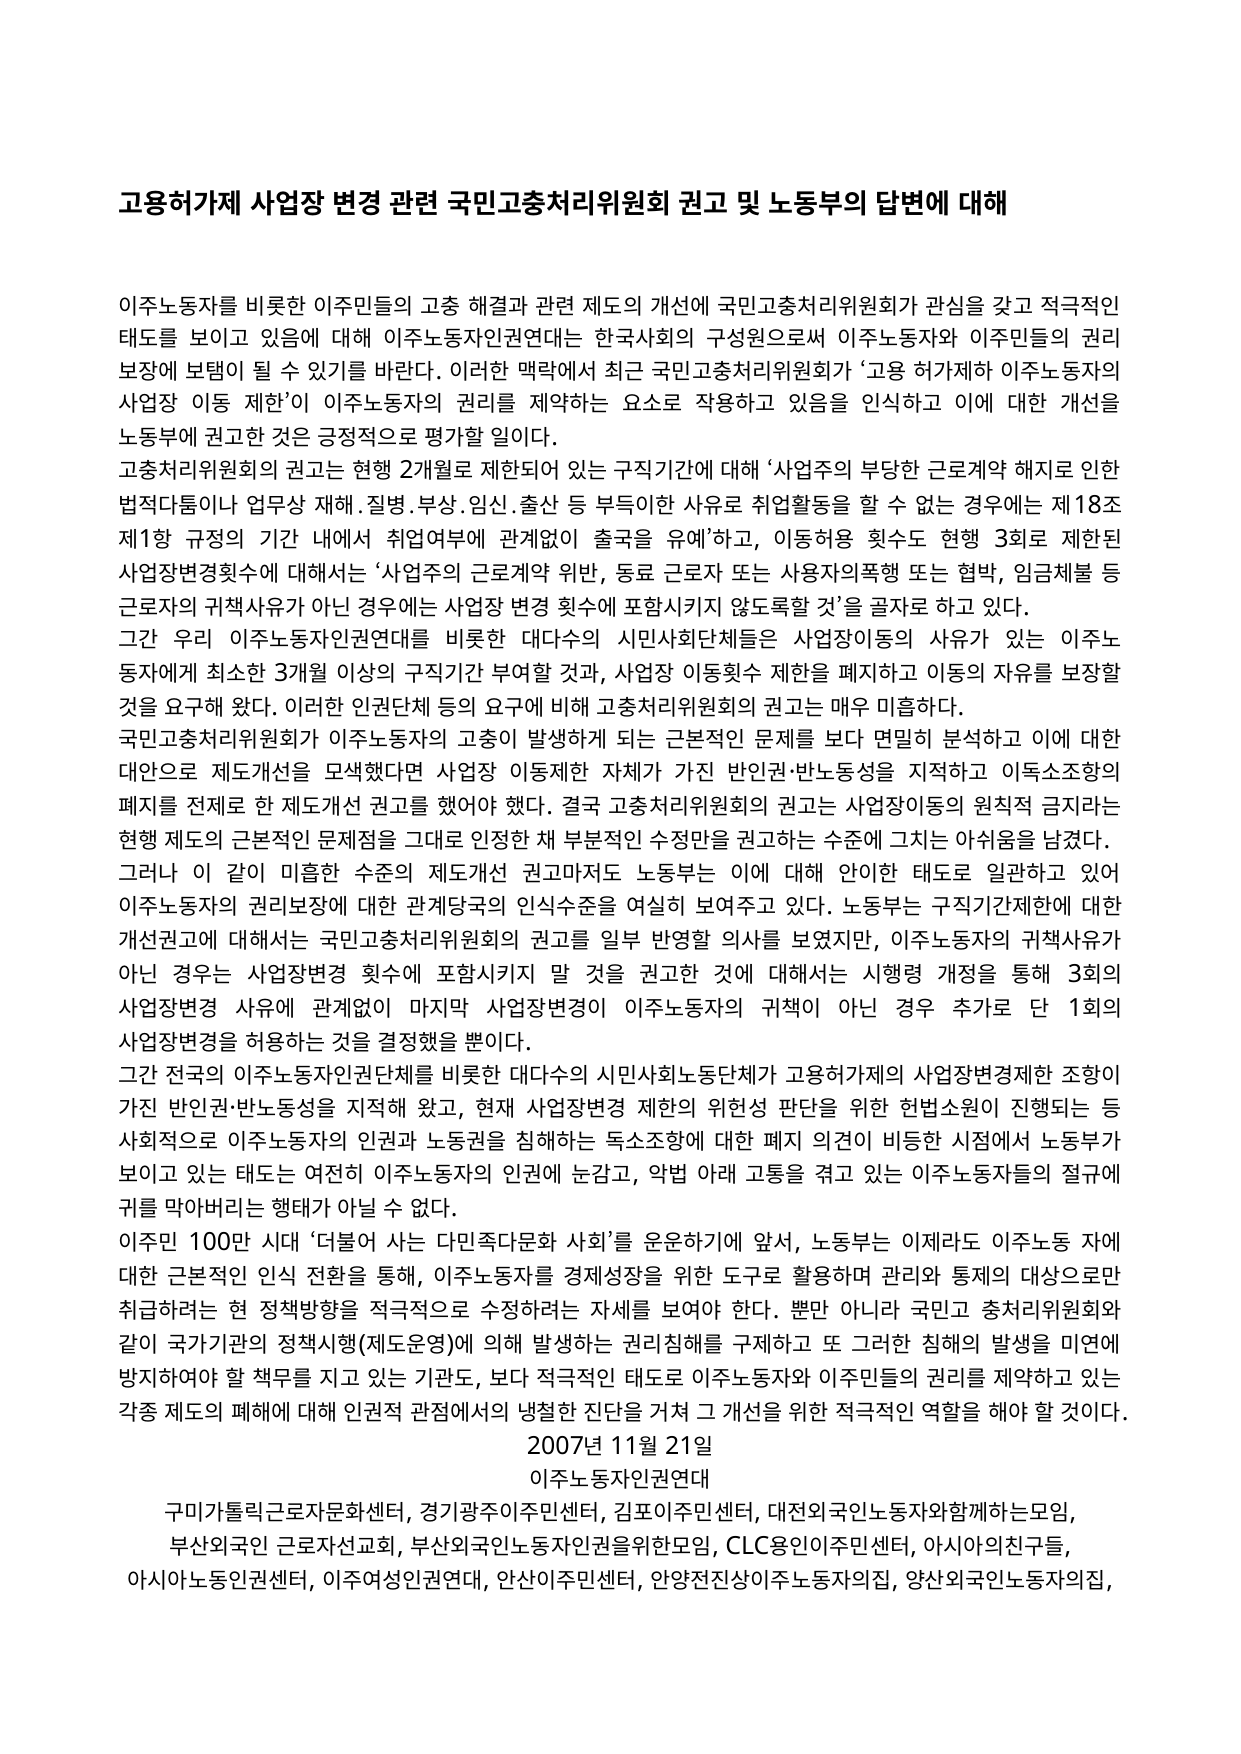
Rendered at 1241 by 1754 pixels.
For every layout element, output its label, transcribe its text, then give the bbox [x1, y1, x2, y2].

text 그간 전국의 이주노동자인권단체를 비롯한 대다수의 시민사회노동단체가 고용허가제의 사업장변경제한 조항이 가진 반인권·반노동성을 지적해 왔고, 현재 사업장변경 제한의 위헌성 판단을 위한 헌법소원이 진행되는 등 사회적으로 이주노동자의 인권과 노동권을 침해하는 독소조항에 대한 폐지 의견이 비등한 시점에서 노동부가 보이고 있는 태도는 여전히 이주노동자의 인권에 눈감고, 악법 아래 고통을 겪고 있는 이주노동자들의 절규에 귀를 막아버리는 행태가 아닐 수 없다. [118, 1058, 1122, 1224]
text 2007년 11월 21일 [118, 1428, 1122, 1462]
text 구미가톨릭근로자문화센터, 경기광주이주민센터, 김포이주민센터, 대전외국인노동자와함께하는모임, 부산외국인 근로자선교회, 부산외국인노동자인권을위한모임, CLC용인이주민센터, 아시아의친구들, 아시아노동인권센터, 이주여성인권연대, 안산이주민센터, 안양전진상이주노동자의집, 양산외국인노동자의집, [118, 1494, 1122, 1596]
text 고충처리위원회의 권고는 현행 2개월로 제한되어 있는 구직기간에 대해 ‘사업주의 부당한 근로계약 해지로 인한 법적다툼이나 업무상 재해․질병․부상․임신․출산 등 부득이한 사유로 취업활동을 할 수 없는 경우에는 제18조 제1항 규정의 기간 내에서 취업여부에 관계없이 출국을 유예’하고, 이동허용 횟수도 현행 3회로 제한된 사업장변경횟수에 대해서는 ‘사업주의 근로계약 위반, 동료 근로자 또는 사용자의폭행 또는 협박, 임금체불 등 근로자의 귀책사유가 아닌 경우에는 사업장 변경 횟수에 포함시키지 않도록할 것’을 골자로 하고 있다. [118, 452, 1122, 622]
text 이주노동자인권연대 [118, 1462, 1122, 1494]
text 그러나 이 같이 미흡한 수준의 제도개선 권고마저도 노동부는 이에 대해 안이한 태도로 일관하고 있어 이주노동자의 권리보장에 대한 관계당국의 인식수준을 여실히 보여주고 있다. 노동부는 구직기간제한에 대한 개선권고에 대해서는 국민고충처리위원회의 권고를 일부 반영할 의사를 보였지만, 이주노동자의 귀책사유가 아닌 경우는 사업장변경 횟수에 포함시키지 말 것을 권고한 것에 대해서는 시행령 개정을 통해 3회의 사업장변경 사유에 관계없이 마지막 사업장변경이 이주노동자의 귀책이 아닌 경우 추가로 단 1회의 사업장변경을 허용하는 것을 결정했을 뿐이다. [118, 856, 1122, 1058]
text 이주민 100만 시대 ‘더불어 사는 다민족다문화 사회’를 운운하기에 앞서, 노동부는 이제라도 이주노동 자에 대한 근본적인 인식 전환을 통해, 이주노동자를 경제성장을 위한 도구로 활용하며 관리와 통제의 대상으로만 취급하려는 현 정책방향을 적극적으로 수정하려는 자세를 보여야 한다. 뿐만 아니라 국민고 충처리위원회와 같이 국가기관의 정책시행(제도운영)에 의해 발생하는 권리침해를 구제하고 또 그러한 침해의 발생을 미연에 방지하여야 할 책무를 지고 있는 기관도, 보다 적극적인 태도로 이주노동자와 이주민들의 권리를 제약하고 있는 각종 제도의 폐해에 대해 인권적 관점에서의 냉철한 진단을 거쳐 그 개선을 위한 적극적인 역할을 해야 할 것이다. [118, 1224, 1122, 1428]
text 국민고충처리위원회가 이주노동자의 고충이 발생하게 되는 근본적인 문제를 보다 면밀히 분석하고 이에 대한 대안으로 제도개선을 모색했다면 사업장 이동제한 자체가 가진 반인권·반노동성을 지적하고 이독소조항의 폐지를 전제로 한 제도개선 권고를 했어야 했다. 결국 고충처리위원회의 권고는 사업장이동의 원칙적 금지라는 현행 제도의 근본적인 문제점을 그대로 인정한 채 부분적인 수정만을 권고하는 수준에 그치는 아쉬움을 남겼다. [118, 722, 1122, 856]
text 그간 우리 이주노동자인권연대를 비롯한 대다수의 시민사회단체들은 사업장이동의 사유가 있는 이주노 동자에게 최소한 3개월 이상의 구직기간 부여할 것과, 사업장 이동횟수 제한을 폐지하고 이동의 자유를 보장할 것을 요구해 왔다. 이러한 인권단체 등의 요구에 비해 고충처리위원회의 권고는 매우 미흡하다. [118, 622, 1122, 722]
text 이주노동자를 비롯한 이주민들의 고충 해결과 관련 제도의 개선에 국민고충처리위원회가 관심을 갖고 적극적인 태도를 보이고 있음에 대해 이주노동자인권연대는 한국사회의 구성원으로써 이주노동자와 이주민들의 권리 보장에 보탬이 될 수 있기를 바란다. 이러한 맥락에서 최근 국민고충처리위원회가 ‘고용 허가제하 이주노동자의 사업장 이동 제한’이 이주노동자의 권리를 제약하는 요소로 작용하고 있음을 인식하고 이에 대한 개선을 노동부에 권고한 것은 긍정적으로 평가할 일이다. [118, 289, 1122, 452]
text 고용허가제 사업장 변경 관련 국민고충처리위원회 권고 및 노동부의 답변에 대해 [118, 182, 1122, 221]
